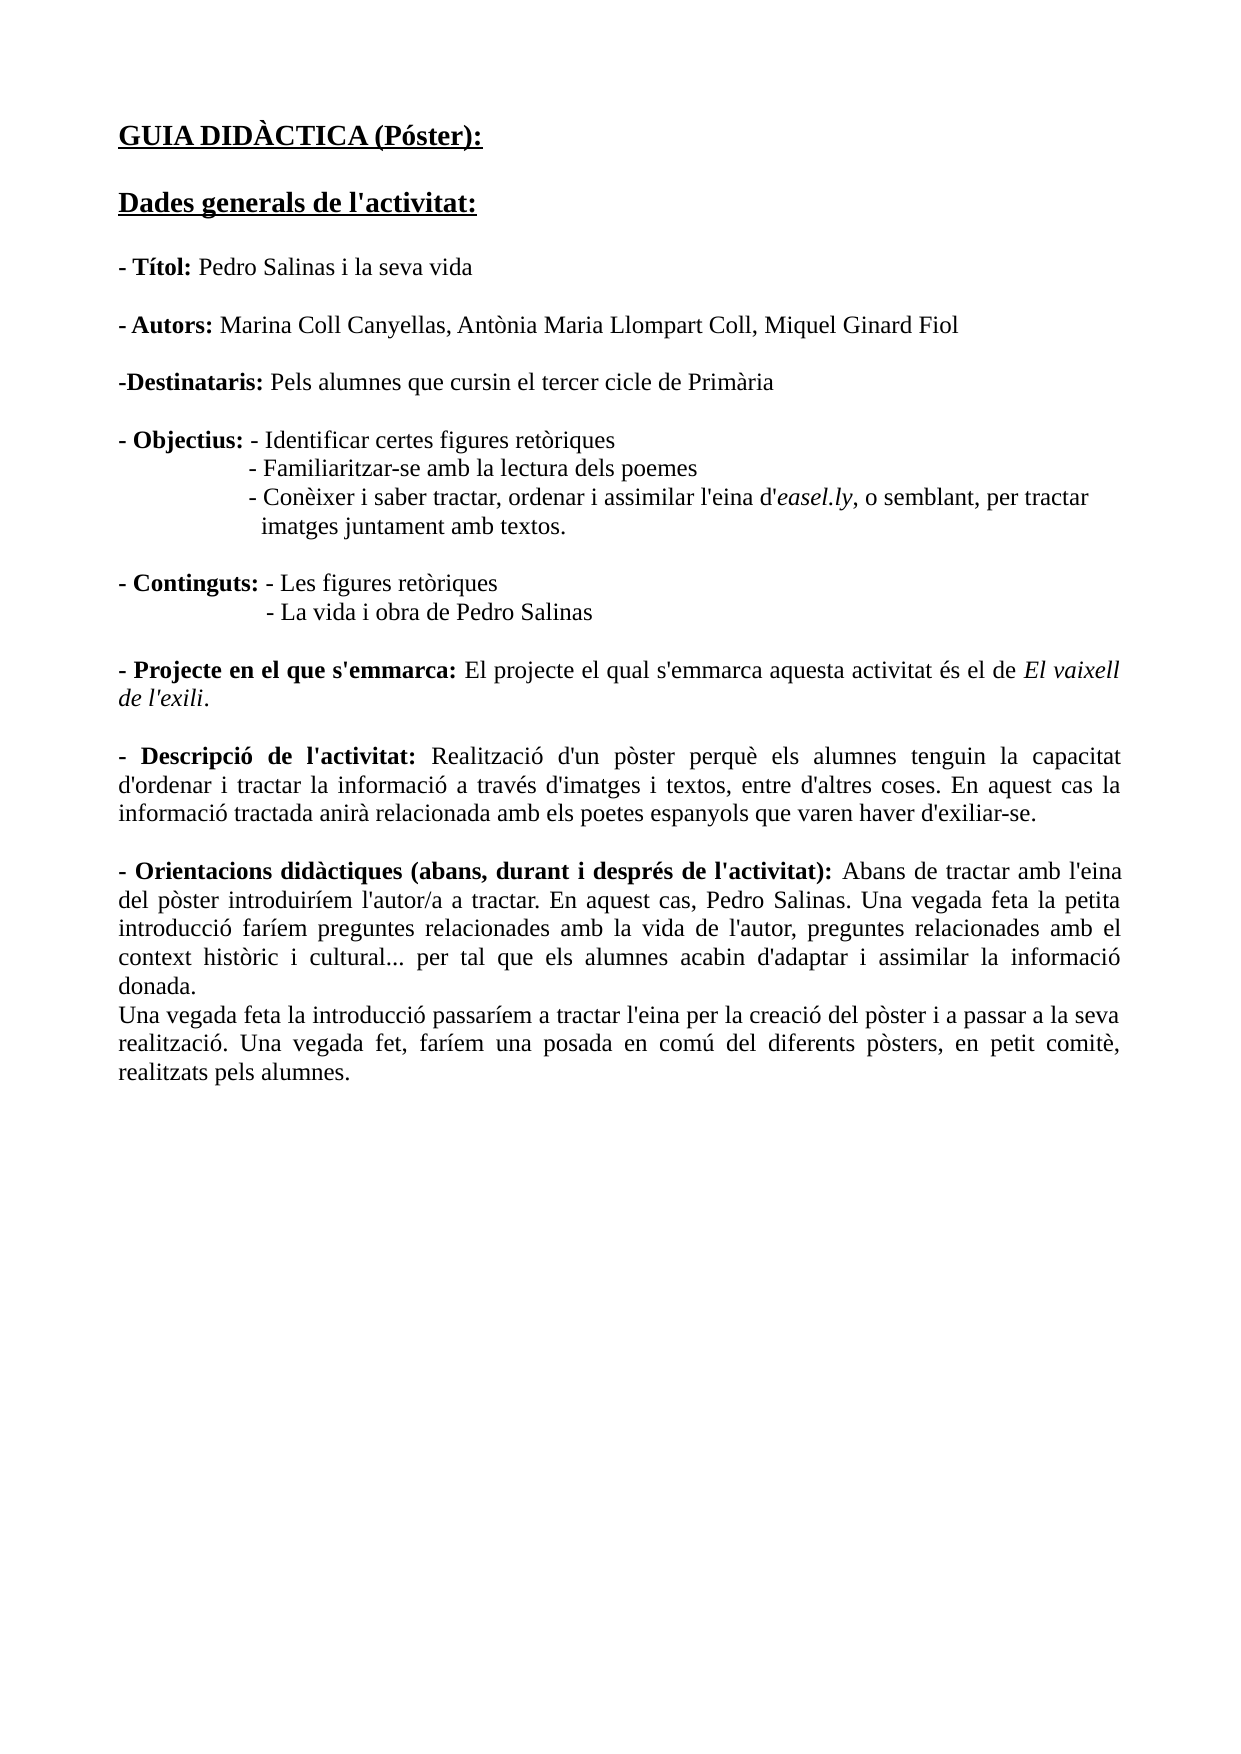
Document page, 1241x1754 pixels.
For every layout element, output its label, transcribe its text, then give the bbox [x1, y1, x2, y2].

text - Títol: Pedro Salinas i la seva vida - Autors: Marina Coll Canyellas, Antònia Maria Llompart Coll, Miquel Ginard Fiol [118, 252, 1122, 338]
text - Projecte en el que s'emmarca: El projecte el qual s'emmarca aquesta activitat és el de El vaixell de l'exili. [118, 655, 1122, 712]
text -Destinataris: Pels alumnes que cursin el tercer cicle de Primària [118, 338, 1122, 425]
text - Orientacions didàctiques (abans, durant i després de l'activitat): Abans de tractar amb l'eina del pòster introduiríem l'autor/a a tractar. En aquest cas, Pedro Salinas. Una vegada feta la petita introducció faríem preguntes relacionades amb la vida de l'autor, preguntes relacionades amb el context històric i cultural... per tal que els alumnes acabin d'adaptar i assimilar la informació donada. Una vegada feta la introducció passaríem a tractar l'eina per la creació del pòster i a passar a la seva realització. Una vegada fet, faríem una posada en comú del diferents pòsters, en petit comitè, realitzats pels alumnes. [118, 856, 1122, 1086]
text - Continguts: - Les figures retòriques - La vida i obra de Pedro Salinas [118, 540, 1122, 655]
text Dades generals de l'activitat: [118, 185, 1122, 219]
text GUIA DIDÀCTICA (Póster): [118, 118, 1122, 152]
text - Objectius: - Identificar certes figures retòriques - Familiaritzar-se amb la lectura dels poemes - Conèixer i saber tractar, ordenar i assimilar l'eina d'easel.ly, o semblant, per tractar imatges juntament amb textos. [118, 425, 1122, 540]
text - Descripció de l'activitat: Realització d'un pòster perquè els alumnes tenguin la capacitat d'ordenar i tractar la informació a través d'imatges i textos, entre d'altres coses. En aquest cas la informació tractada anirà relacionada amb els poetes espanyols que varen haver d'exiliar-se. [118, 741, 1122, 827]
